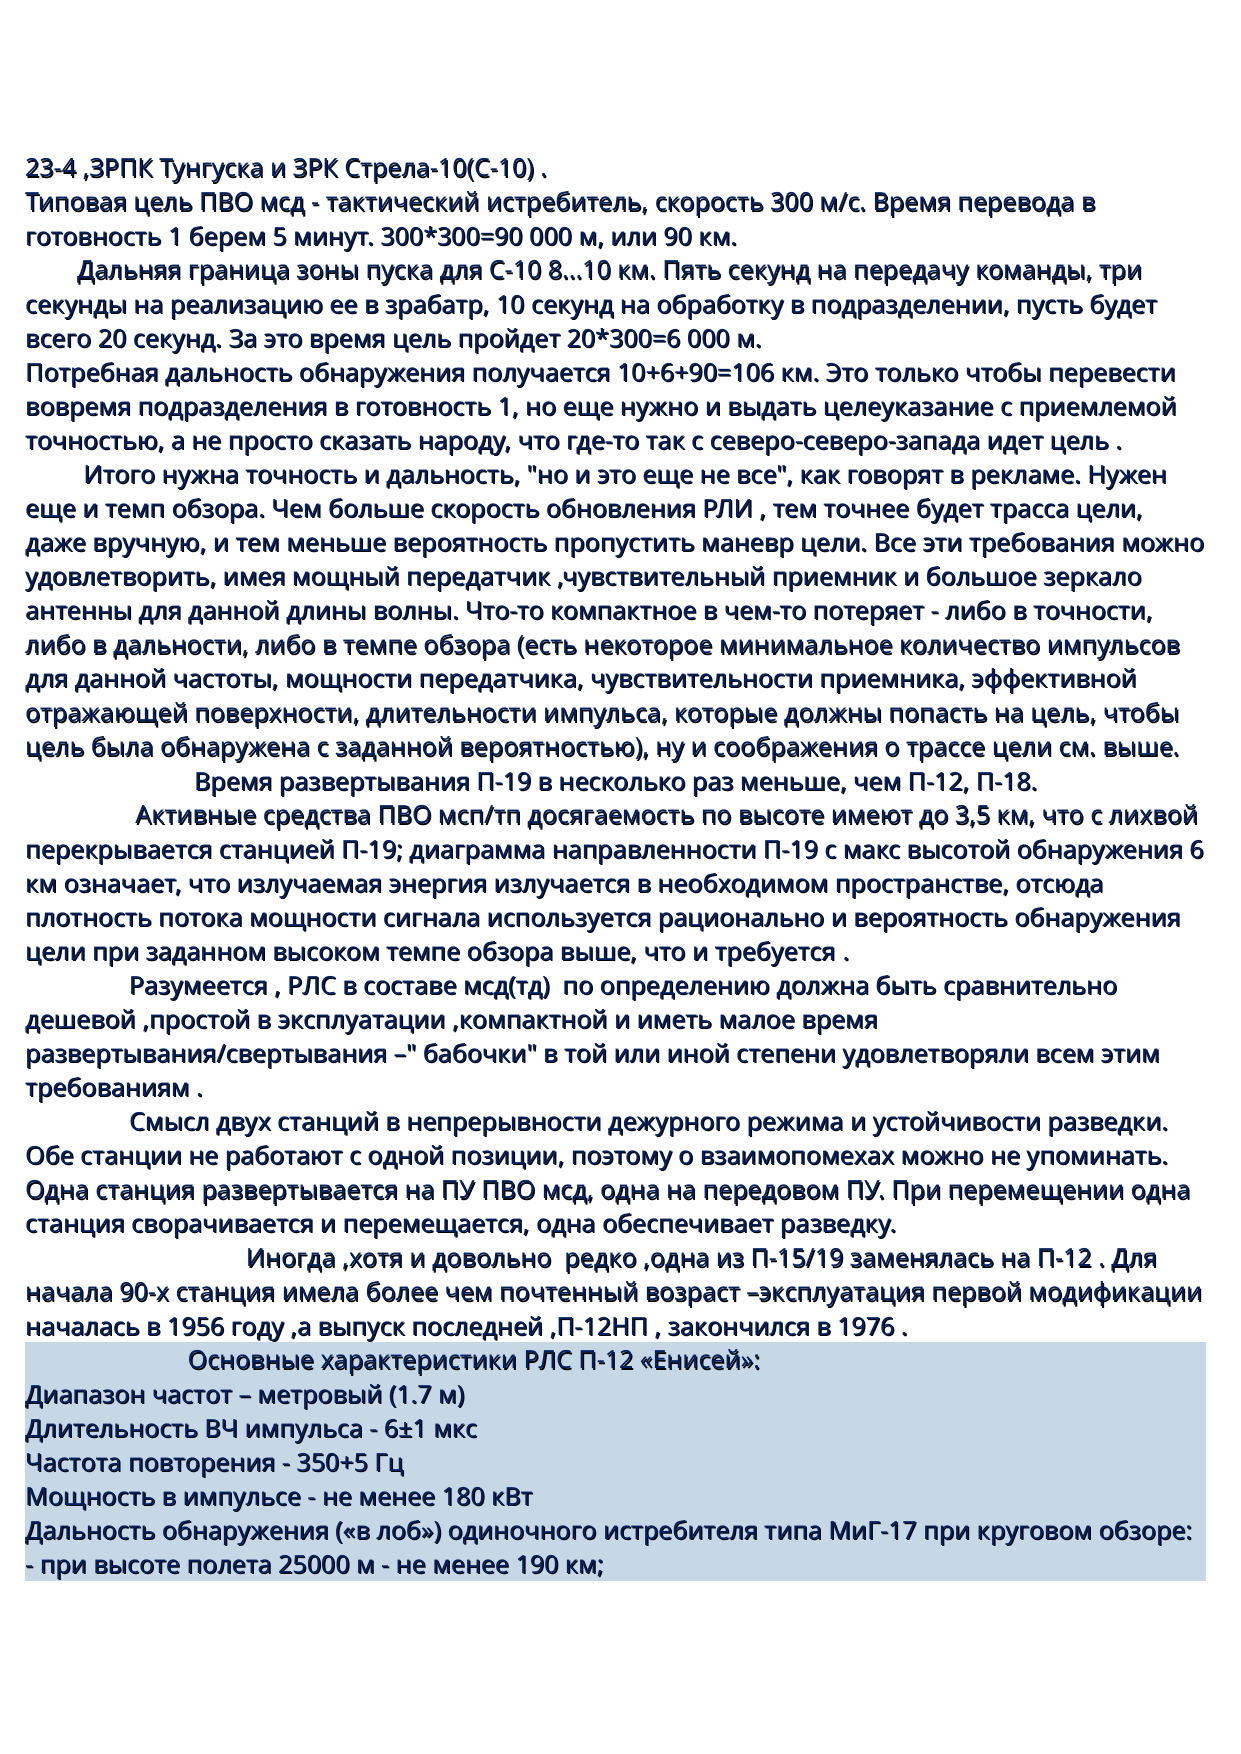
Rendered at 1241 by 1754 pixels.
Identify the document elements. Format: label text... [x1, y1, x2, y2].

text Разумеется , РЛС в составе мсд(тд) по определению должна быть сравнительно дешевой ,простой в эксплуатации ,компактной и иметь малое время развертывания/свертывания –" бабочки" в той или иной степени удовлетворяли всем этим требованиям . [25, 967, 1206, 1104]
text Смысл двух станций в непрерывности дежурного режима и устойчивости разведки. Обе станции не работают с одной позиции, поэтому о взаимопомехах можно не упоминать. Одна станция развертывается на ПУ ПВО мсд, одна на передовом ПУ. При перемещении одна станция сворачивается и перемещается, одна обеспечивает разведку. [25, 1104, 1206, 1240]
text Основные характеристики РЛС П-12 «Енисей»: Диапазон частот – метровый (1.7 м) Длительность ВЧ импульса - 6±1 мкс Частота повторения - 350+5 Гц Мощность в импульсе - не менее 180 кВт Дальность обнаружения («в лоб») одиночного истребителя типа МиГ-17 при круговом обзоре: - при высоте полета 25000 м - не менее 190 км; [25, 1342, 1206, 1581]
text Активные средства ПВО мсп/тп досягаемость по высоте имеют до 3,5 км, что с лихвой перекрывается станцией П-19; диаграмма направленности П-19 с макс высотой обнаружения 6 км означает, что излучаемая энергия излучается в необходимом пространстве, отсюда плотность потока мощности сигнала используется рационально и вероятность обнаружения цели при заданном высоком темпе обзора выше, что и требуется . [25, 797, 1206, 967]
text Иногда ,хотя и довольно редко ,одна из П-15/19 заменялась на П-12 . Для начала 90-х станция имела более чем почтенный возраст –эксплуатация первой модификации началась в 1956 году ,а выпуск последней ,П-12НП , закончился в 1976 . [25, 1240, 1206, 1342]
text Время развертывания П-19 в несколько раз меньше, чем П-12, П-18. [187, 763, 1206, 797]
text 23-4 ,ЗРПК Тунгуска и ЗРК Стрела-10(С-10) . Типовая цель ПВО мсд - тактический истребитель, скорость 300 м/с. Время перевода в готовность 1 берем 5 минут. 300*300=90 000 м, или 90 км. Дальняя граница зоны пуска для С-10 8...10 км. Пять секунд на передачу команды, три секунды на реализацию ее в зрабатр, 10 секунд на обработку в подразделении, пусть будет всего 20 секунд. За это время цель пройдет 20*300=6 000 м. Потребная дальность обнаружения получается 10+6+90=106 км. Это только чтобы перевести вовремя подразделения в готовность 1, но еще нужно и выдать целеуказание с приемлемой точностью, а не просто сказать народу, что где-то так с северо-северо-запада идет цель . Итого нужна точность и дальность, "но и это еще не все", как говорят в рекламе. Нужен еще и темп обзора. Чем больше скорость обновления РЛИ , тем точнее будет трасса цели, даже вручную, и тем меньше вероятность пропустить маневр цели. Все эти требования можно удовлетворить, имея мощный передатчик ,чувствительный приемник и большое зеркало антенны для данной длины волны. Что-то компактное в чем-то потеряет - либо в точности, либо в дальности, либо в темпе обзора (есть некоторое минимальное количество импульсов для данной частоты, мощности передатчика, чувствительности приемника, эффективной отражающей поверхности, длительности импульса, которые должны попасть на цель, чтобы цель была обнаружена с заданной вероятностью), ну и соображения о трассе цели см. выше. [25, 150, 1206, 763]
